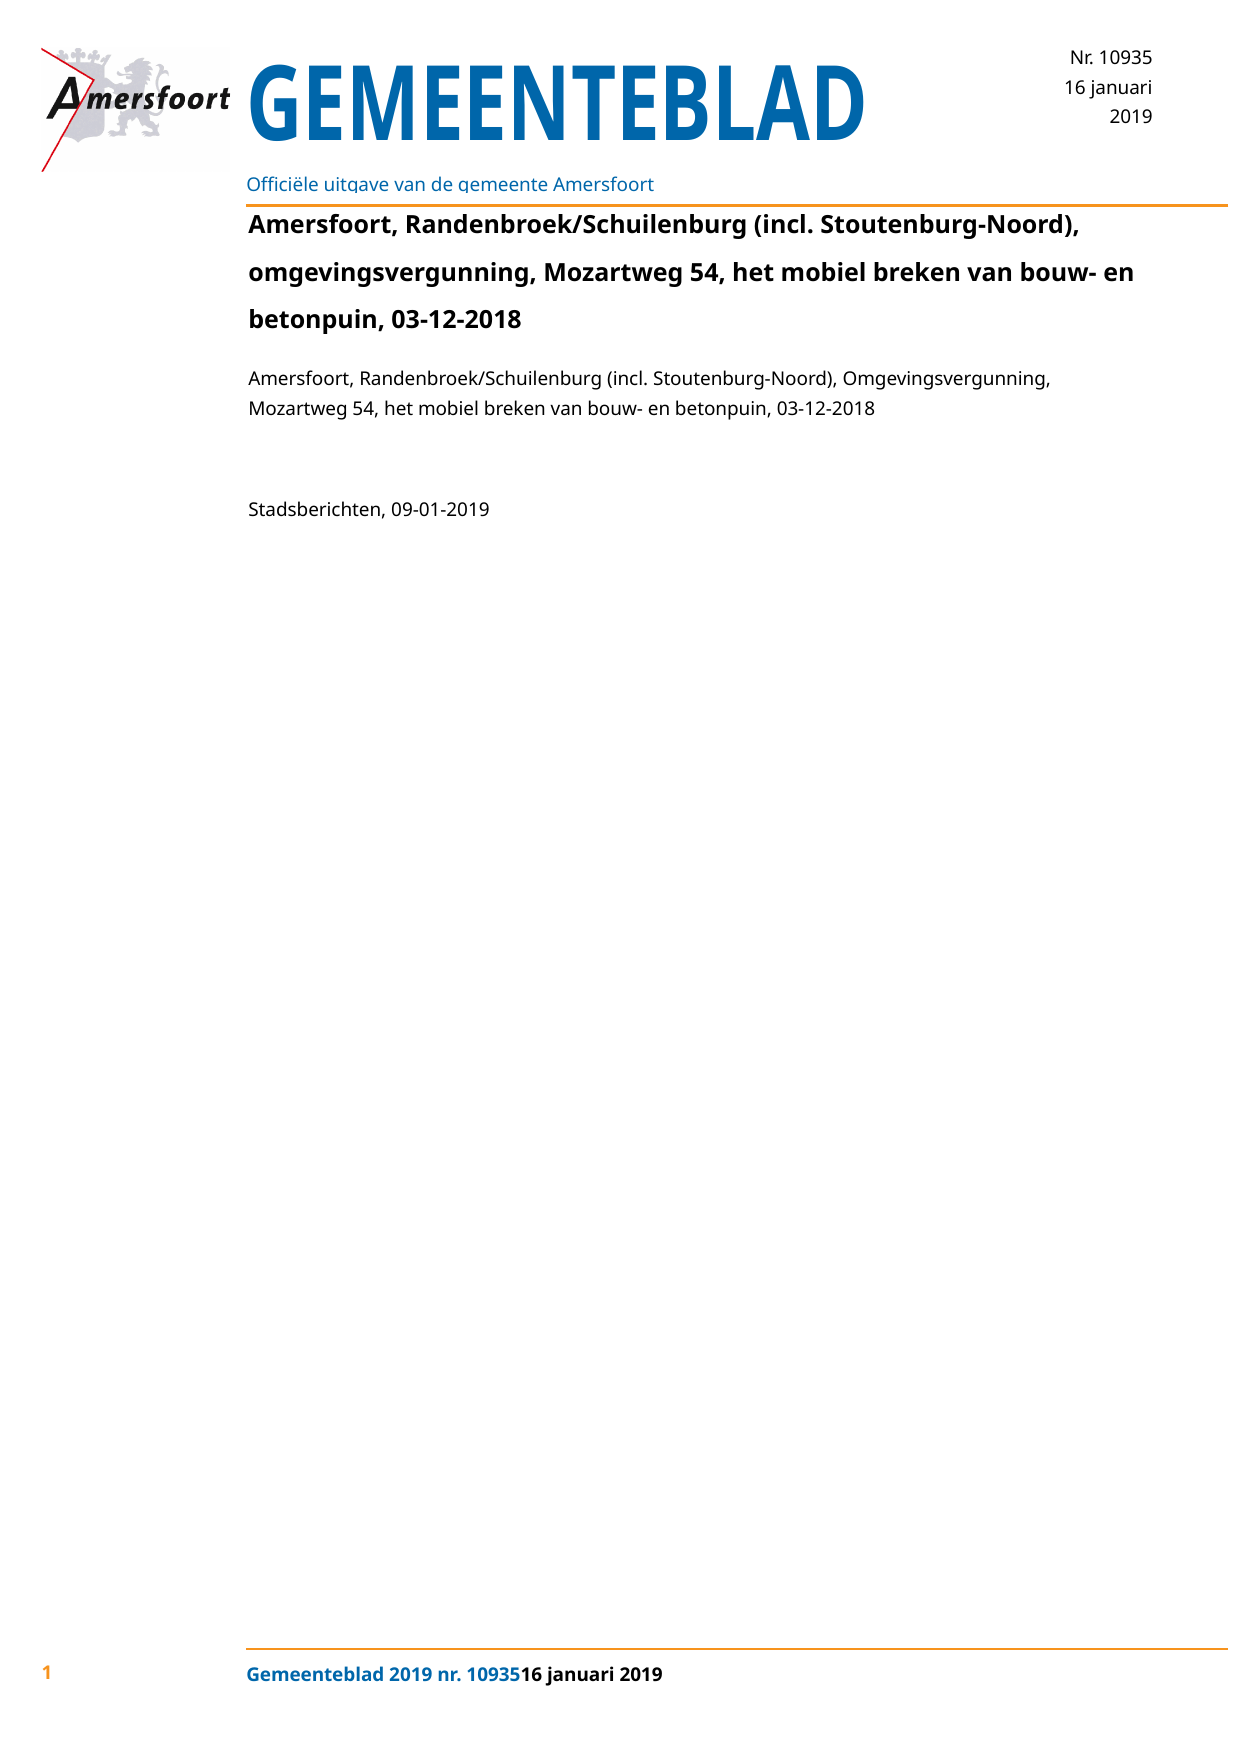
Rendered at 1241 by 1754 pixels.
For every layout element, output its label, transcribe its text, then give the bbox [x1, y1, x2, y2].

text Amersfoort, Randenbroek/Schuilenburg (incl. Stoutenburg-Noord), omgevingsvergunning, Mozartweg 54, het mobiel breken van bouw- en betonpuin, 03-12-2018 [248, 207, 1152, 336]
text Amersfoort, Randenbroek/Schuilenburg (incl. Stoutenburg-Noord), Omgevingsvergunning, Mozartweg 54, het mobiel breken van bouw- en betonpuin, 03-12-2018 [248, 366, 1152, 421]
picture [41, 47, 231, 172]
text Stadsberichten, 09-01-2019 [248, 496, 1152, 522]
